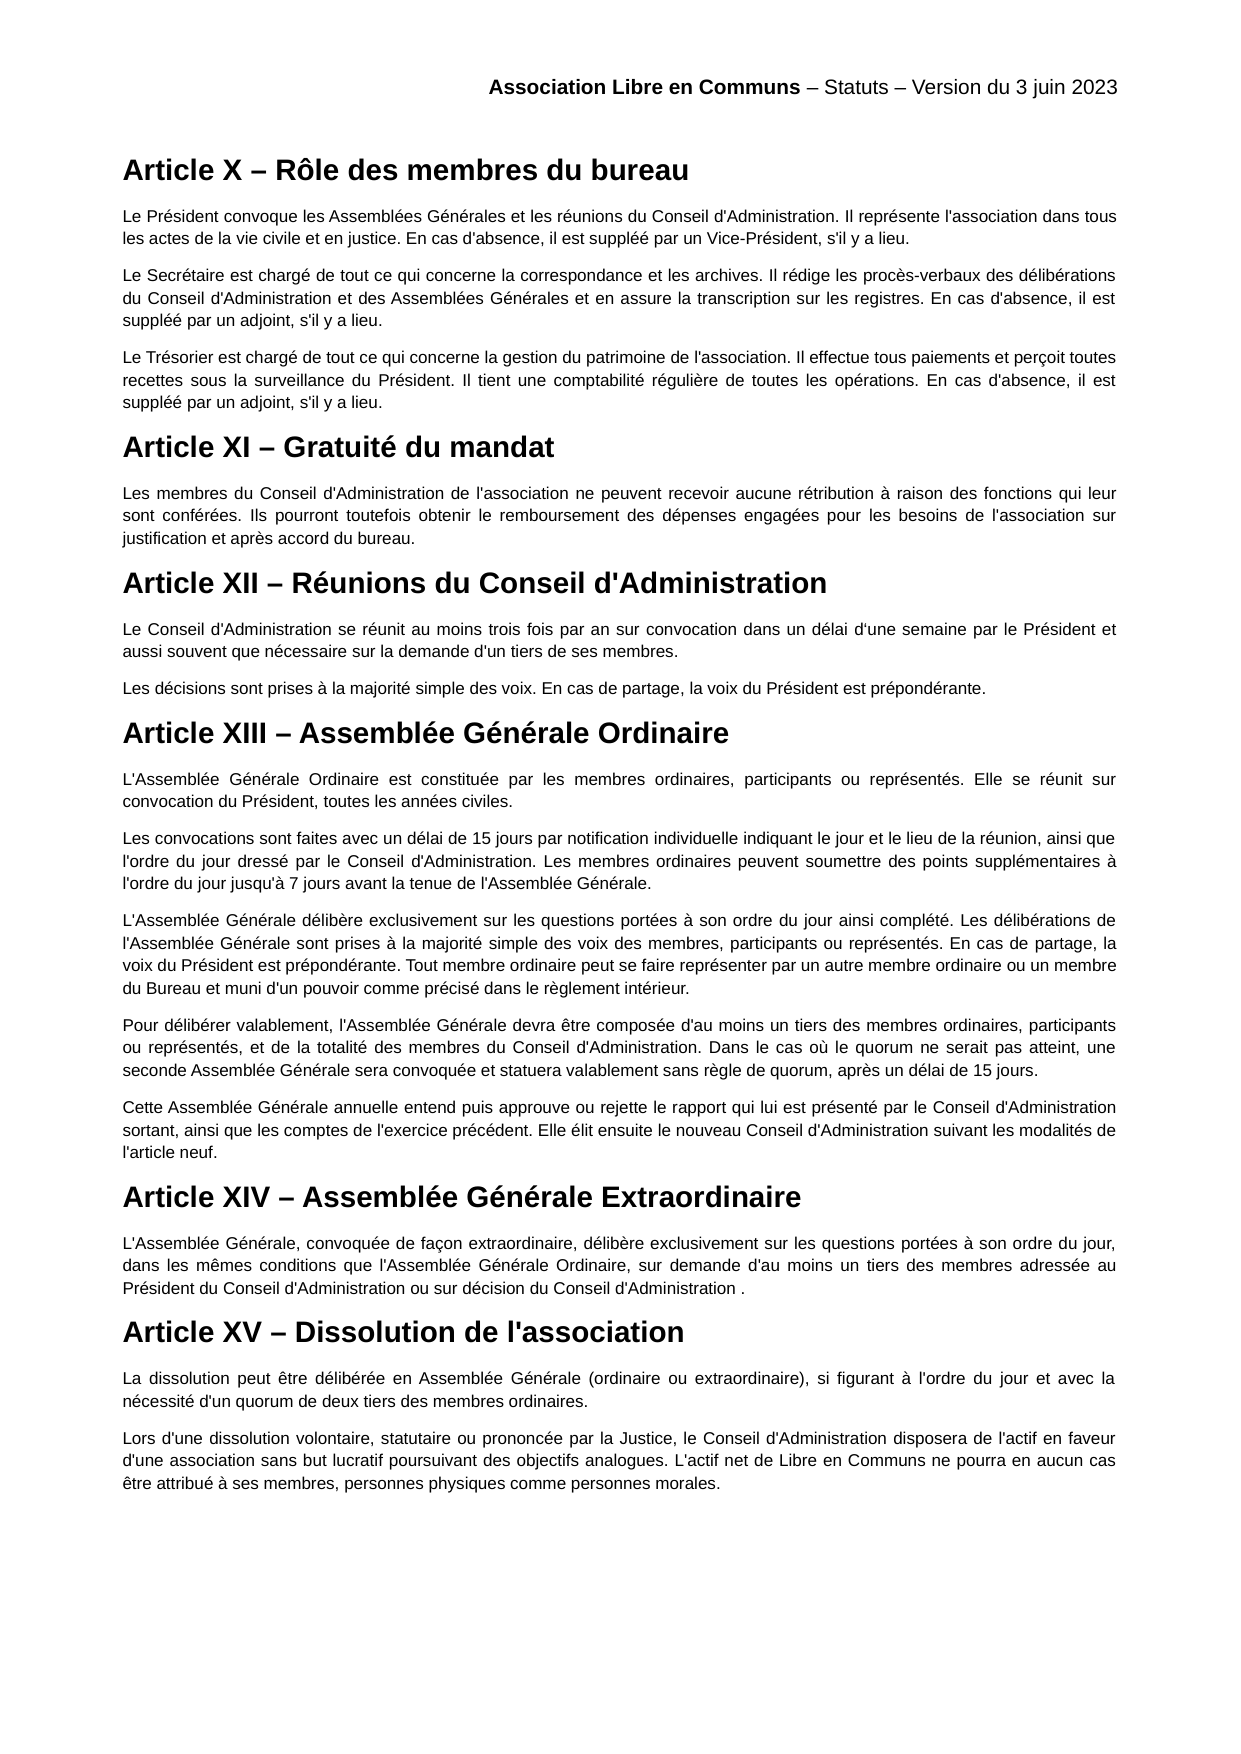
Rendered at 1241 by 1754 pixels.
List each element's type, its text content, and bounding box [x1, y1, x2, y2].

text Article XI – Gratuité du mandat [122, 430, 1118, 464]
text L'Assemblée Générale délibère exclusivement sur les questions portées à son ordre du jour ainsi complété. Les délibérations de l'Assemblée Générale sont prises à la majorité simple des voix des membres, participants ou représentés. En cas de partage, la voix du Président est prépondérante. Tout membre ordinaire peut se faire représenter par un autre membre ordinaire ou un membre du Bureau et muni d'un pouvoir comme précisé dans le règlement intérieur. [122, 911, 1118, 998]
text Les convocations sont faites avec un délai de 15 jours par notification individuelle indiquant le jour et le lieu de la réunion, ainsi que l'ordre du jour dressé par le Conseil d'Administration. Les membres ordinaires peuvent soumettre des points supplémentaires à l'ordre du jour jusqu'à 7 jours avant la tenue de l'Assemblée Générale. [122, 829, 1118, 893]
text Article XV – Dissolution de l'association [122, 1315, 1118, 1349]
text L'Assemblée Générale, convoquée de façon extraordinaire, délibère exclusivement sur les questions portées à son ordre du jour, dans les mêmes conditions que l'Assemblée Générale Ordinaire, sur demande d'au moins un tiers des membres adressée au Président du Conseil d'Administration ou sur décision du Conseil d'Administration . [122, 1233, 1118, 1298]
text Le Trésorier est chargé de tout ce qui concerne la gestion du patrimoine de l'association. Il effectue tous paiements et perçoit toutes recettes sous la surveillance du Président. Il tient une comptabilité régulière de toutes les opérations. En cas d'absence, il est suppléé par un adjoint, s'il y a lieu. [122, 348, 1118, 412]
text L'Assemblée Générale Ordinaire est constituée par les membres ordinaires, participants ou représentés. Elle se réunit sur convocation du Président, toutes les années civiles. [122, 769, 1118, 811]
text Les décisions sont prises à la majorité simple des voix. En cas de partage, la voix du Président est prépondérante. [122, 678, 1118, 698]
text Les membres du Conseil d'Administration de l'association ne peuvent recevoir aucune rétribution à raison des fonctions qui leur sont conférées. Ils pourront toutefois obtenir le remboursement des dépenses engagées pour les besoins de l'association sur justification et après accord du bureau. [122, 483, 1118, 548]
text Article XII – Réunions du Conseil d'Administration [122, 565, 1118, 599]
text Le Conseil d'Administration se réunit au moins trois fois par an sur convocation dans un délai d‘une semaine par le Président et aussi souvent que nécessaire sur la demande d'un tiers de ses membres. [122, 619, 1118, 661]
text Le Président convoque les Assemblées Générales et les réunions du Conseil d'Administration. Il représente l'association dans tous les actes de la vie civile et en justice. En cas d'absence, il est suppléé par un Vice-Président, s'il y a lieu. [122, 206, 1118, 248]
text Article X – Rôle des membres du bureau [122, 152, 1118, 186]
text Lors d'une dissolution volontaire, statutaire ou prononcée par la Justice, le Conseil d'Administration disposera de l'actif en faveur d'une association sans but lucratif poursuivant des objectifs analogues. L'actif net de Libre en Communs ne pourra en aucun cas être attribué à ses membres, personnes physiques comme personnes morales. [122, 1428, 1118, 1493]
text Article XIV – Assemblée Générale Extraordinaire [122, 1179, 1118, 1213]
text La dissolution peut être délibérée en Assemblée Générale (ordinaire ou extraordinaire), si figurant à l'ordre du jour et avec la nécessité d'un quorum de deux tiers des membres ordinaires. [122, 1369, 1118, 1411]
text Pour délibérer valablement, l'Assemblée Générale devra être composée d'au moins un tiers des membres ordinaires, participants ou représentés, et de la totalité des membres du Conseil d'Administration. Dans le cas où le quorum ne serait pas atteint, une seconde Assemblée Générale sera convoquée et statuera valablement sans règle de quorum, après un délai de 15 jours. [122, 1015, 1118, 1080]
text Article XIII – Assemblée Générale Ordinaire [122, 716, 1118, 749]
text Cette Assemblée Générale annuelle entend puis approuve ou rejette le rapport qui lui est présenté par le Conseil d'Administration sortant, ainsi que les comptes de l'exercice précédent. Elle élit ensuite le nouveau Conseil d'Administration suivant les modalités de l'article neuf. [122, 1097, 1118, 1162]
text Le Secrétaire est chargé de tout ce qui concerne la correspondance et les archives. Il rédige les procès-verbaux des délibérations du Conseil d'Administration et des Assemblées Générales et en assure la transcription sur les registres. En cas d'absence, il est suppléé par un adjoint, s'il y a lieu. [122, 266, 1118, 330]
